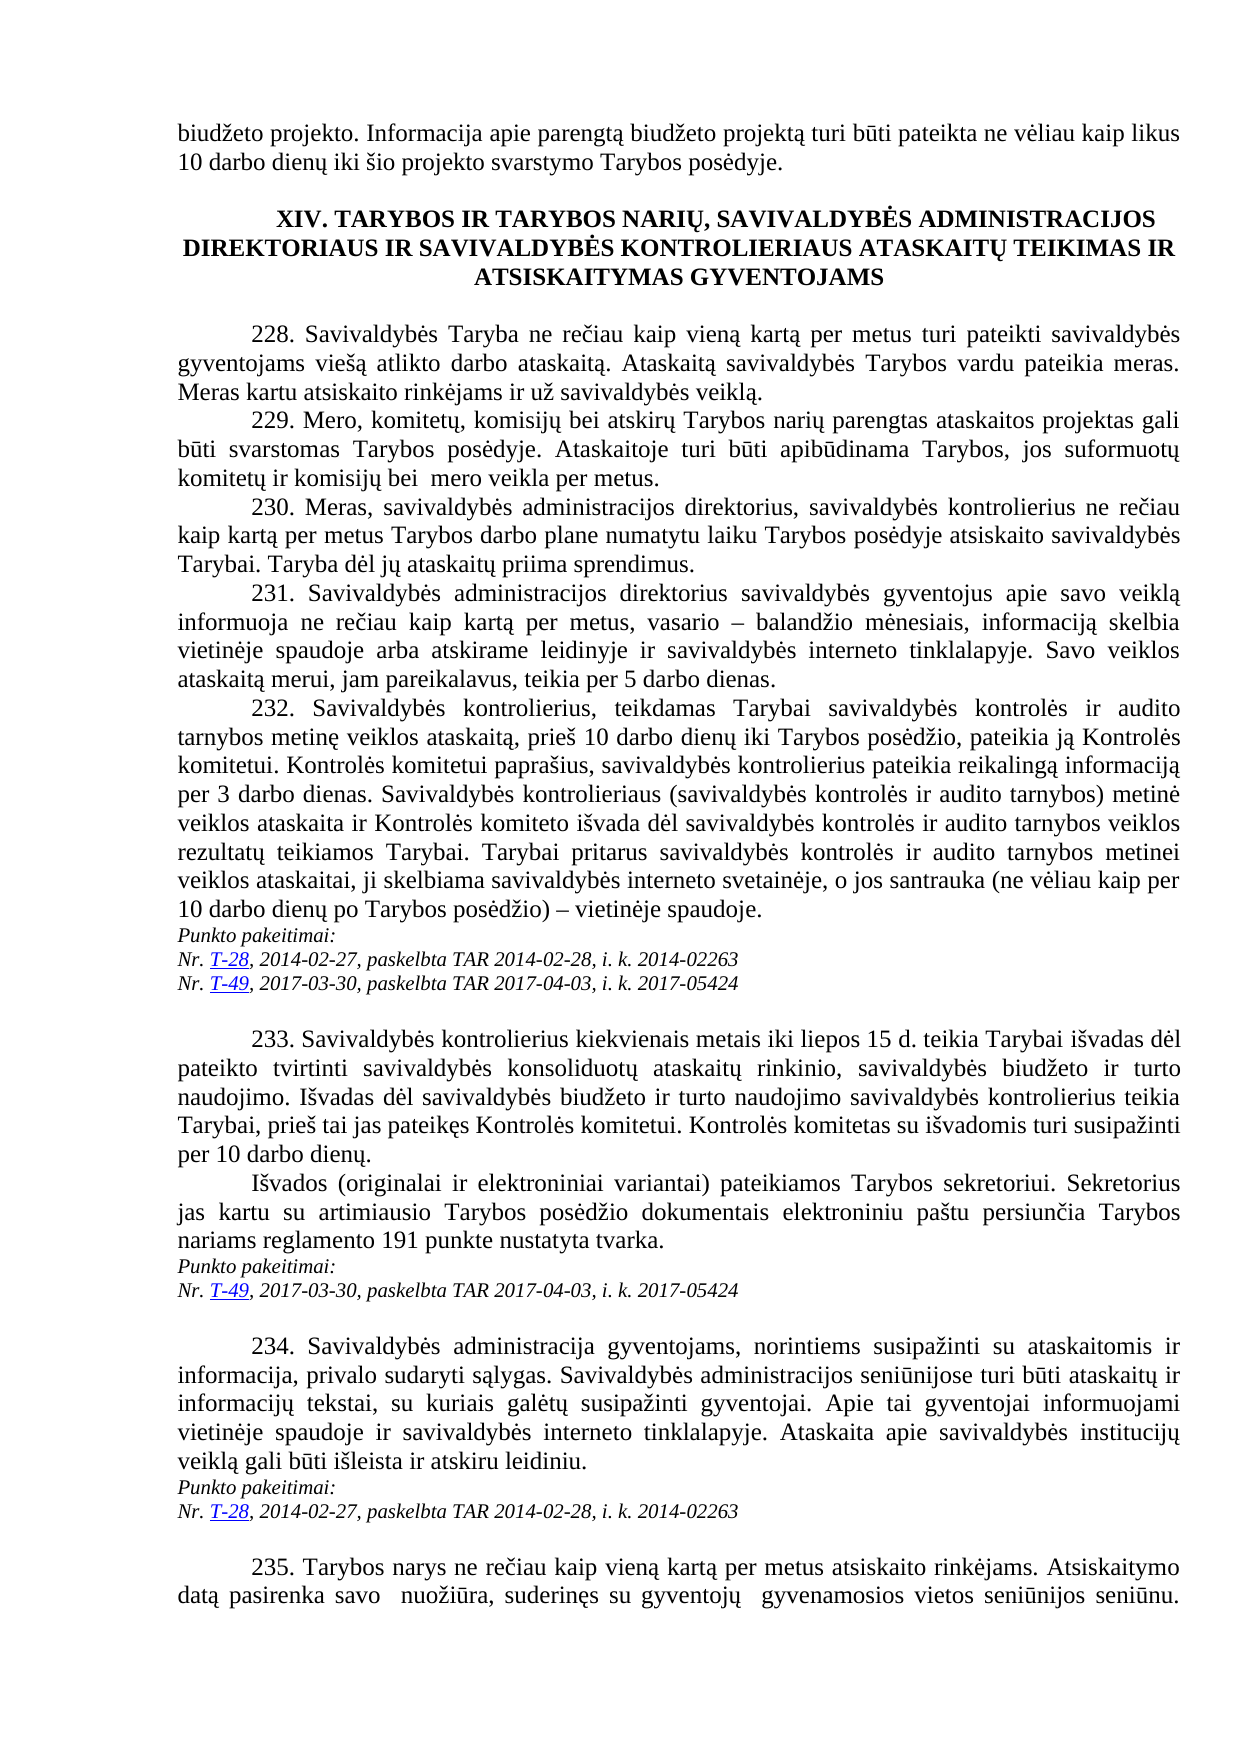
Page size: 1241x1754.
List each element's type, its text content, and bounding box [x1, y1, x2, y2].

text XIV. TARYBOS IR TARYBOS NARIŲ, SAVIVALDYBĖS ADMINISTRACIJOS DIREKTORIAUS IR SAVIVALDYBĖS KONTROLIERIAUS ATASKAITŲ TEIKIMAS IR ATSISKAITYMAS GYVENTOJAMS [177, 204, 1181, 291]
text Nr. T-28, 2014-02-27, paskelbta TAR 2014-02-28, i. k. 2014-02263 [177, 1499, 1181, 1523]
text Nr. T-28, 2014-02-27, paskelbta TAR 2014-02-28, i. k. 2014-02263 [177, 947, 1181, 971]
text Išvados (originalai ir elektroniniai variantai) pateikiamos Tarybos sekretoriui. Sekretorius jas kartu su artimiausio Tarybos posėdžio dokumentais elektroniniu paštu persiunčia Tarybos nariams reglamento 191 punkte nustatyta tvarka. [177, 1168, 1181, 1254]
text 235. Tarybos narys ne rečiau kaip vieną kartą per metus atsiskaito rinkėjams. Atsiskaitymo datą pasirenka savo nuožiūra, suderinęs su gyventojų gyvenamosios vietos seniūnijos seniūnu. [177, 1552, 1181, 1609]
text Nr. T-49, 2017-03-30, paskelbta TAR 2017-04-03, i. k. 2017-05424 [177, 971, 1181, 995]
text 231. Savivaldybės administracijos direktorius savivaldybės gyventojus apie savo veiklą informuoja ne rečiau kaip kartą per metus, vasario – balandžio mėnesiais, informaciją skelbia vietinėje spaudoje arba atskirame leidinyje ir savivaldybės interneto tinklalapyje. Savo veiklos ataskaitą merui, jam pareikalavus, teikia per 5 darbo dienas. [177, 578, 1181, 693]
text Punkto pakeitimai: [177, 923, 1181, 947]
text Punkto pakeitimai: [177, 1475, 1181, 1499]
text Punkto pakeitimai: [177, 1254, 1181, 1278]
text 234. Savivaldybės administracija gyventojams, norintiems susipažinti su ataskaitomis ir informacija, privalo sudaryti sąlygas. Savivaldybės administracijos seniūnijose turi būti ataskaitų ir informacijų tekstai, su kuriais galėtų susipažinti gyventojai. Apie tai gyventojai informuojami vietinėje spaudoje ir savivaldybės interneto tinklalapyje. Ataskaita apie savivaldybės institucijų veiklą gali būti išleista ir atskiru leidiniu. [177, 1331, 1181, 1475]
text 233. Savivaldybės kontrolierius kiekvienais metais iki liepos 15 d. teikia Tarybai išvadas dėl pateikto tvirtinti savivaldybės konsoliduotų ataskaitų rinkinio, savivaldybės biudžeto ir turto naudojimo. Išvadas dėl savivaldybės biudžeto ir turto naudojimo savivaldybės kontrolierius teikia Tarybai, prieš tai jas pateikęs Kontrolės komitetui. Kontrolės komitetas su išvadomis turi susipažinti per 10 darbo dienų. [177, 1024, 1181, 1168]
text 229. Mero, komitetų, komisijų bei atskirų Tarybos narių parengtas ataskaitos projektas gali būti svarstomas Tarybos posėdyje. Ataskaitoje turi būti apibūdinama Tarybos, jos suformuotų komitetų ir komisijų bei mero veikla per metus. [177, 406, 1181, 492]
text 228. Savivaldybės Taryba ne rečiau kaip vieną kartą per metus turi pateikti savivaldybės gyventojams viešą atlikto darbo ataskaitą. Ataskaitą savivaldybės Tarybos vardu pateikia meras. Meras kartu atsiskaito rinkėjams ir už savivaldybės veiklą. [177, 319, 1181, 406]
text biudžeto projekto. Informacija apie parengtą biudžeto projektą turi būti pateikta ne vėliau kaip likus 10 darbo dienų iki šio projekto svarstymo Tarybos posėdyje. [177, 118, 1181, 176]
text 230. Meras, savivaldybės administracijos direktorius, savivaldybės kontrolierius ne rečiau kaip kartą per metus Tarybos darbo plane numatytu laiku Tarybos posėdyje atsiskaito savivaldybės Tarybai. Taryba dėl jų ataskaitų priima sprendimus. [177, 492, 1181, 578]
text Nr. T-49, 2017-03-30, paskelbta TAR 2017-04-03, i. k. 2017-05424 [177, 1278, 1181, 1302]
text 232. Savivaldybės kontrolierius, teikdamas Tarybai savivaldybės kontrolės ir audito tarnybos metinę veiklos ataskaitą, prieš 10 darbo dienų iki Tarybos posėdžio, pateikia ją Kontrolės komitetui. Kontrolės komitetui paprašius, savivaldybės kontrolierius pateikia reikalingą informaciją per 3 darbo dienas. Savivaldybės kontrolieriaus (savivaldybės kontrolės ir audito tarnybos) metinė veiklos ataskaita ir Kontrolės komiteto išvada dėl savivaldybės kontrolės ir audito tarnybos veiklos rezultatų teikiamos Tarybai. Tarybai pritarus savivaldybės kontrolės ir audito tarnybos metinei veiklos ataskaitai, ji skelbiama savivaldybės interneto svetainėje, o jos santrauka (ne vėliau kaip per 10 darbo dienų po Tarybos posėdžio) – vietinėje spaudoje. [177, 693, 1181, 923]
